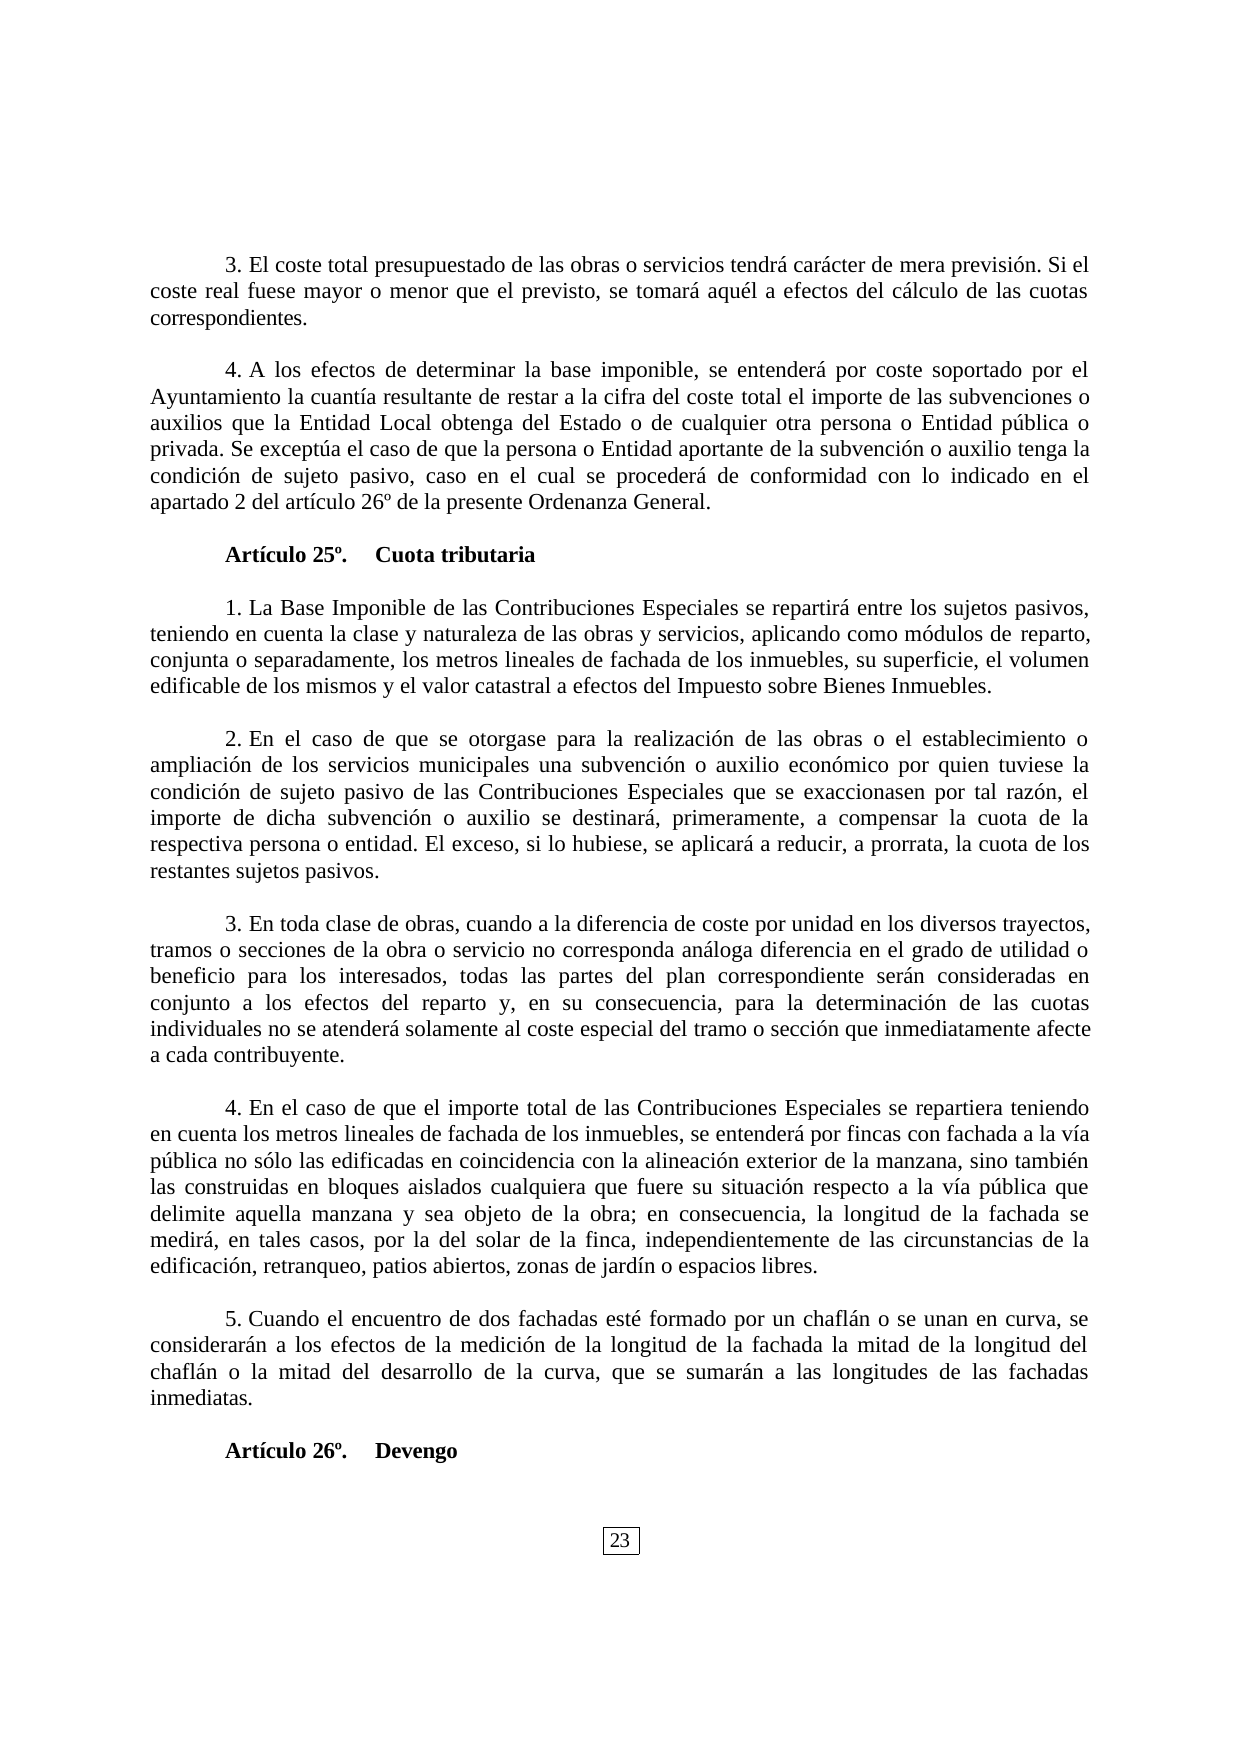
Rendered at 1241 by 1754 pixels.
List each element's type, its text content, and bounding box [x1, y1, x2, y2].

list Cuando el encuentro de dos fachadas esté formado por un chaflán o se unan en curva, se considerarán a los efectos de la medición de la longitud de la fachada la mitad de la longitud del chaflán o la mitad del desarrollo de la curva, que se sumarán a las longitudes de las fachadas inmediatas. [150, 1305, 1091, 1411]
list En el caso de que el importe total de las Contribuciones Especiales se repartiera teniendo en cuenta los metros lineales de fachada de los inmuebles, se entenderá por fincas con fachada a la vía pública no sólo las edificadas en coincidencia con la alineación exterior de la manzana, sino también las construidas en bloques aislados cualquiera que fuere su situación respecto a la vía pública que delimite aquella manzana y sea objeto de la obra; en consecuencia, la longitud de la fachada se medirá, en tales casos, por la del solar de la finca, independientemente de las circunstancias de la edificación, retranqueo, patios abiertos, zonas de jardín o espacios libres. [150, 1094, 1091, 1279]
list El coste total presupuestado de las obras o servicios tendrá carácter de mera previsión. Si el coste real fuese mayor o menor que el previsto, se tomará aquél a efectos del cálculo de las cuotas correspondientes. [150, 251, 1090, 330]
list A los efectos de determinar la base imponible, se entenderá por coste soportado por el Ayuntamiento la cuantía resultante de restar a la cifra del coste total el importe de las subvenciones o auxilios que la Entidad Local obtenga del Estado o de cualquier otra persona o Entidad pública o privada. Se exceptúa el caso de que la persona o Entidad aportante de la subvención o auxilio tenga la condición de sujeto pasivo, caso en el cual se procederá de conformidad con lo indicado en el apartado 2 del artículo 26º de la presente Ordenanza General. [150, 356, 1091, 514]
subtitle Artículo 26º. Devengo [225, 1437, 1107, 1463]
subtitle Artículo 25º. Cuota tributaria [225, 541, 1107, 567]
list En el caso de que se otorgase para la realización de las obras o el establecimiento o ampliación de los servicios municipales una subvención o auxilio económico por quien tuviese la condición de sujeto pasivo de las Contribuciones Especiales que se exaccionasen por tal razón, el importe de dicha subvención o auxilio se destinará, primeramente, a compensar la cuota de la respectiva persona o entidad. El exceso, si lo hubiese, se aplicará a reducir, a prorrata, la cuota de los restantes sujetos pasivos. [150, 725, 1091, 883]
list La Base Imponible de las Contribuciones Especiales se repartirá entre los sujetos pasivos, teniendo en cuenta la clase y naturaleza de las obras y servicios, aplicando como módulos de reparto, conjunta o separadamente, los metros lineales de fachada de los inmuebles, su superficie, el volumen edificable de los mismos y el valor catastral a efectos del Impuesto sobre Bienes Inmuebles. [150, 593, 1091, 699]
list En toda clase de obras, cuando a la diferencia de coste por unidad en los diversos trayectos, tramos o secciones de la obra o servicio no corresponda análoga diferencia en el grado de utilidad o beneficio para los interesados, todas las partes del plan correspondiente serán consideradas en conjunto a los efectos del reparto y, en su consecuencia, para la determinación de las cuotas individuales no se atenderá solamente al coste especial del tramo o sección que inmediatamente afecte a cada contribuyente. [150, 909, 1091, 1068]
